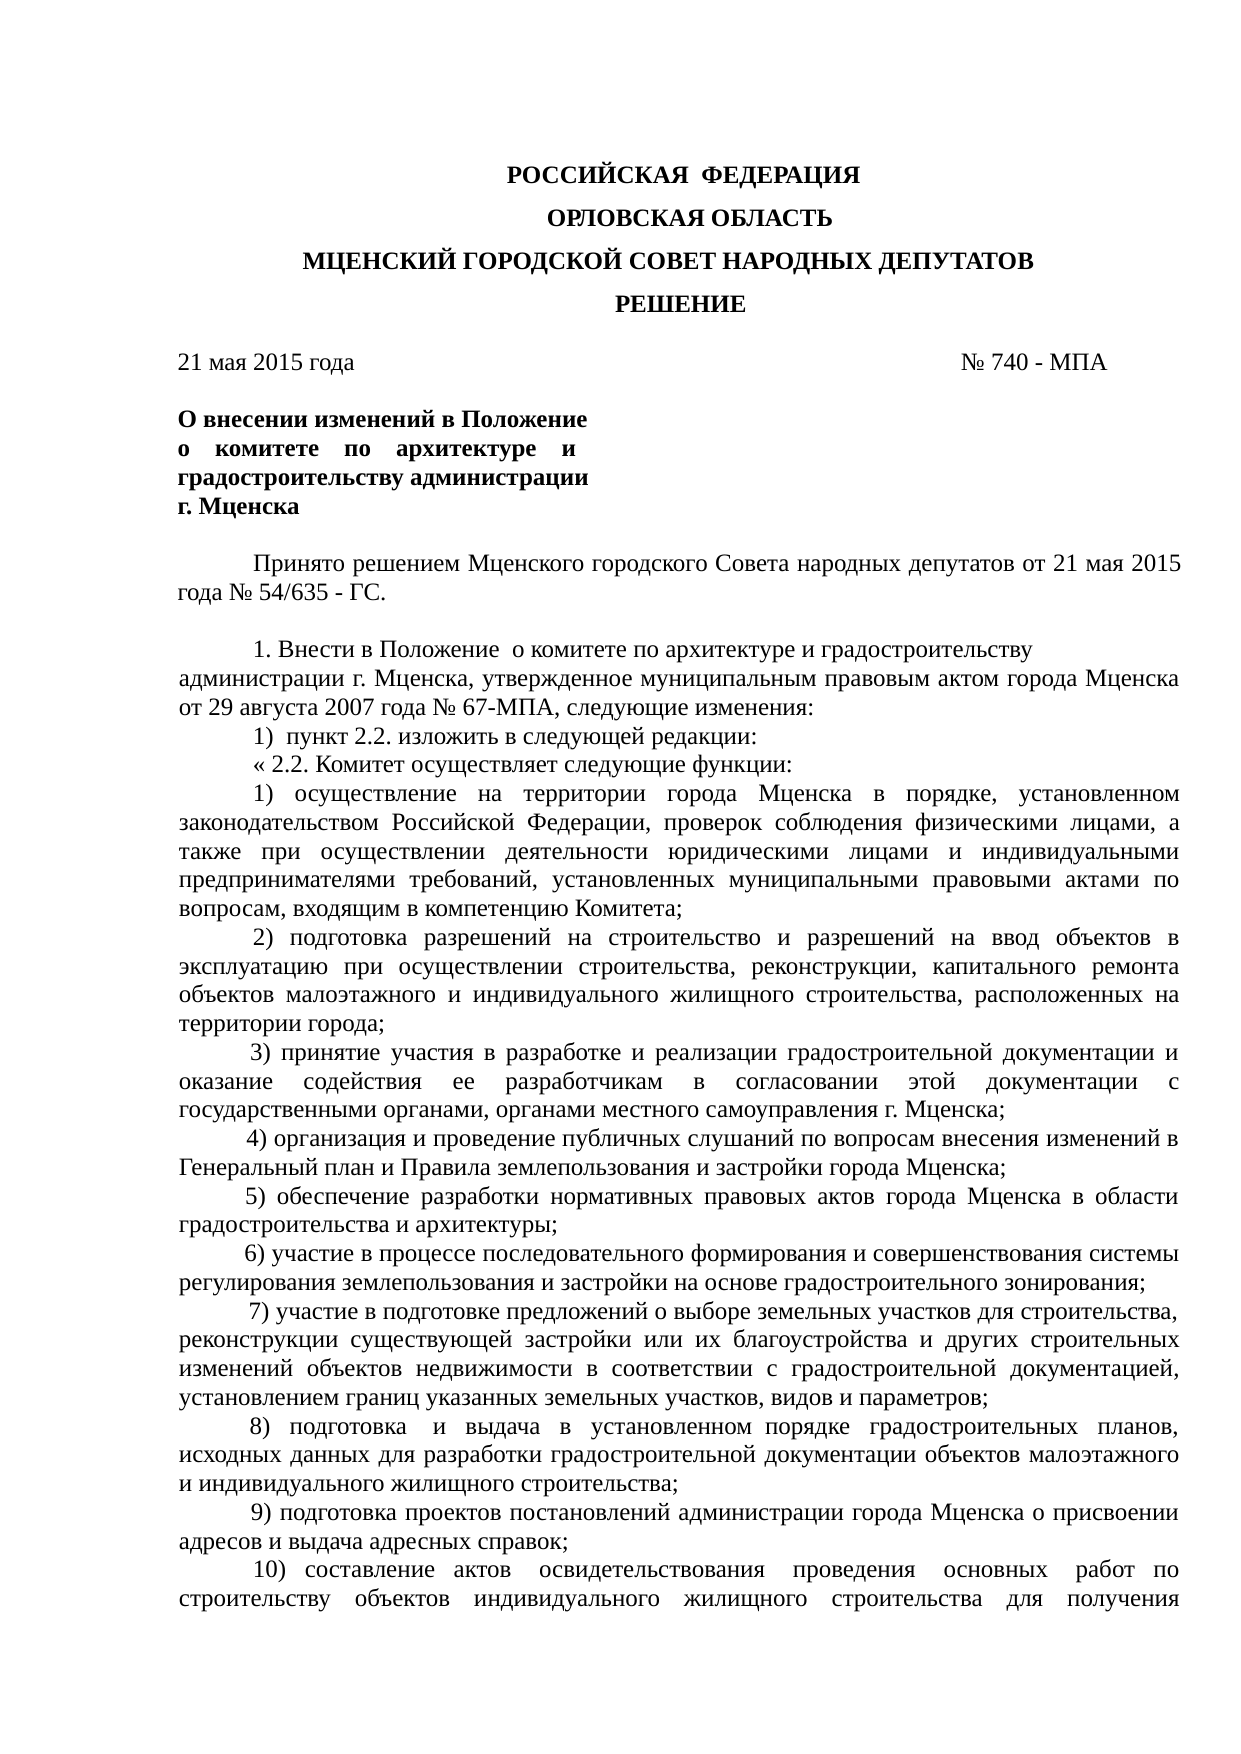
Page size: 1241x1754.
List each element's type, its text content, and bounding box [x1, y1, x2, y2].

text 6) участие в процессе последовательного формирования и совершенствования системы регулирования землепользования и застройки на основе градостроительного зонирования; [179, 1238, 1180, 1296]
text 3) принятие участия в разработке и реализации градостроительной документации и оказание содействия ее разработчикам в согласовании этой документации с государственными органами, органами местного самоуправления г. Мценска; [179, 1037, 1180, 1123]
text г. Мценска [177, 491, 1183, 519]
text 21 мая 2015 года № 740 - МПА [177, 347, 1183, 376]
text градостроительству администрации [177, 462, 1183, 491]
text 5) обеспечение разработки нормативных правовых актов города Мценска в области градостроительства и архитектуры; [179, 1181, 1180, 1238]
text 9) подготовка проектов постановлений администрации города Мценска о присвоении адресов и выдача адресных справок; [179, 1497, 1180, 1554]
text 4) организация и проведение публичных слушаний по вопросам внесения изменений в Генеральный план и Правила землепользования и застройки города Мценска; [179, 1123, 1180, 1181]
text О внесении изменений в Положение [177, 404, 1183, 433]
text 10) составление актов освидетельствования проведения основных работ по строительству объектов индивидуального жилищного строительства для получения [179, 1554, 1180, 1612]
text 1) осуществление на территории города Мценска в порядке, установленном законодательством Российской Федерации, проверок соблюдения физическими лицами, а также при осуществлении деятельности юридическими лицами и индивидуальными предпринимателями требований, установленных муниципальными правовыми актами по вопросам, входящим в компетенцию Комитета; [179, 778, 1180, 922]
text о комитете по архитектуре и [177, 433, 1183, 462]
text 1. Внести в Положение о комитете по архитектуре и градостроительству [179, 634, 1180, 663]
text ОРЛОВСКАЯ ОБЛАСТЬ [177, 203, 1183, 232]
text 7) участие в подготовке предложений о выборе земельных участков для строительства, реконструкции существующей застройки или их благоустройства и других строительных изменений объектов недвижимости в соответствии с градостроительной документацией, установлением границ указанных земельных участков, видов и параметров; [179, 1296, 1180, 1411]
text 1) пункт 2.2. изложить в следующей редакции: [179, 721, 1180, 749]
text администрации г. Мценска, утвержденное муниципальным правовым актом города Мценска от 29 августа 2007 года № 67-МПА, следующие изменения: [179, 663, 1180, 721]
subtitle МЦЕНСКИЙ ГОРОДСКОЙ СОВЕТ НАРОДНЫХ ДЕПУТАТОВ [177, 246, 1183, 275]
subtitle РЕШЕНИЕ [177, 289, 1183, 318]
text 8) подготовка и выдача в установленном порядке градостроительных планов, исходных данных для разработки градостроительной документации объектов малоэтажного и индивидуального жилищного строительства; [179, 1411, 1180, 1497]
text Принято решением Мценского городского Совета народных депутатов от 21 мая 2015 года № 54/635 - ГС. [177, 548, 1183, 606]
text 2) подготовка разрешений на строительство и разрешений на ввод объектов в эксплуатацию при осуществлении строительства, реконструкции, капитального ремонта объектов малоэтажного и индивидуального жилищного строительства, расположенных на территории города; [179, 922, 1180, 1037]
text « 2.2. Комитет осуществляет следующие функции: [179, 749, 1180, 778]
text РОССИЙСКАЯ ФЕДЕРАЦИЯ [177, 160, 1183, 189]
